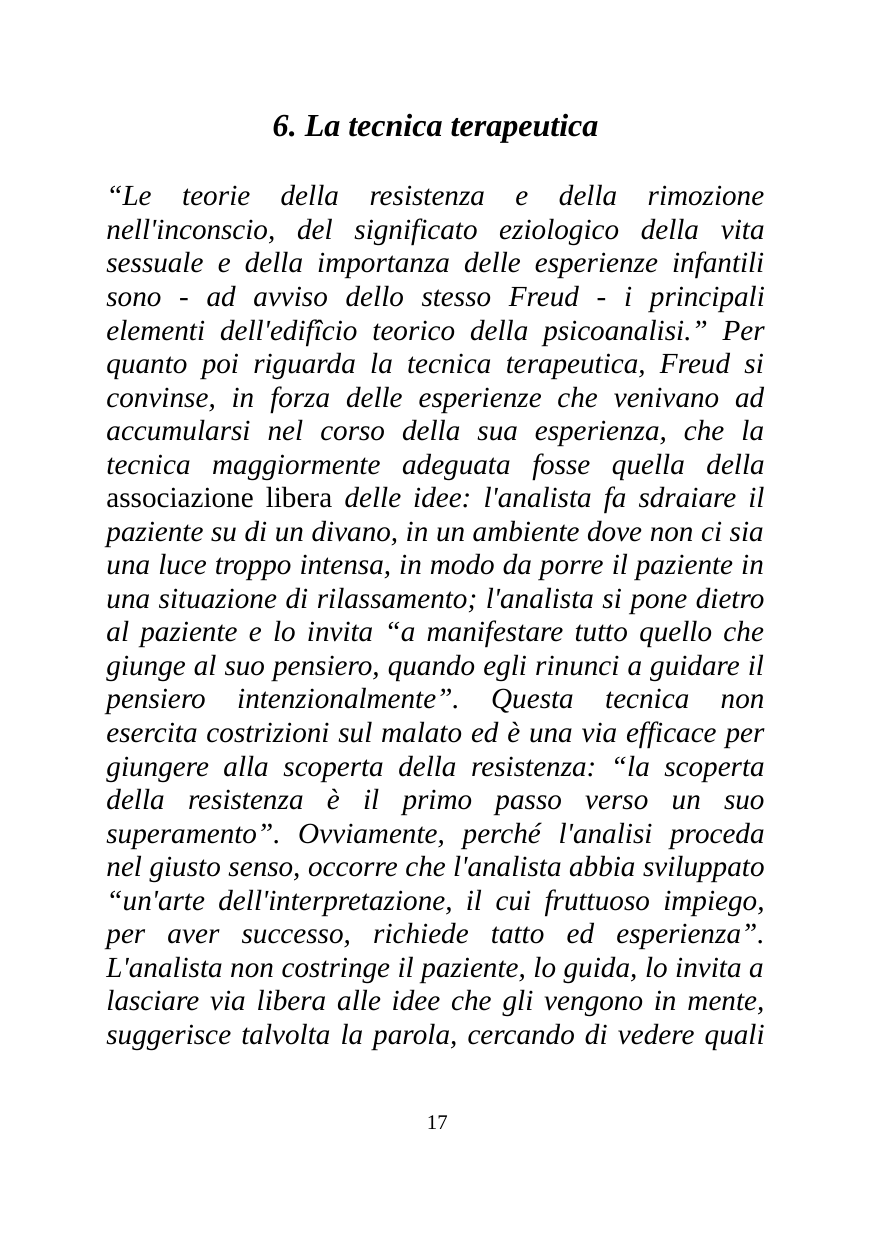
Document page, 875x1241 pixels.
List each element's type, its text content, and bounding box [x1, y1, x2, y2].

text “Le teorie della resistenza e della rimozione nell'inconscio, del significato eziologico della vita sessuale e della importanza delle esperienze infantili sono - ad avviso dello stesso Freud - i principali elementi dell'edifîcio teorico della psicoanalisi.” Per quanto poi riguarda la tecnica terapeutica, Freud si convinse, in forza delle esperienze che venivano ad accumularsi nel corso della sua esperienza, che la tecnica maggiormente adeguata fosse quella della associazione libera delle idee: l'analista fa sdraiare il paziente su di un divano, in un ambiente dove non ci sia una luce troppo intensa, in modo da porre il paziente in una situazione di rilassamento; l'analista si pone dietro al paziente e lo invita “a manifestare tutto quello che giunge al suo pensiero, quando egli rinunci a guidare il pensiero intenzionalmente”. Questa tecnica non esercita costrizioni sul malato ed è una via efficace per giungere alla scoperta della resistenza: “la scoperta della resistenza è il primo passo verso un suo superamento”. Ovviamente, perché l'analisi proceda nel giusto senso, occorre che l'analista abbia sviluppato “un'arte dell'interpretazione, il cui fruttuoso impiego, per aver successo, richiede tatto ed esperienza”. L'analista non costringe il paziente, lo guida, lo invita a lasciare via libera alle idee che gli vengono in mente, suggerisce talvolta la parola, cercando di vedere quali [106, 178, 768, 1051]
subtitle 6. La tecnica terapeutica [106, 106, 768, 143]
